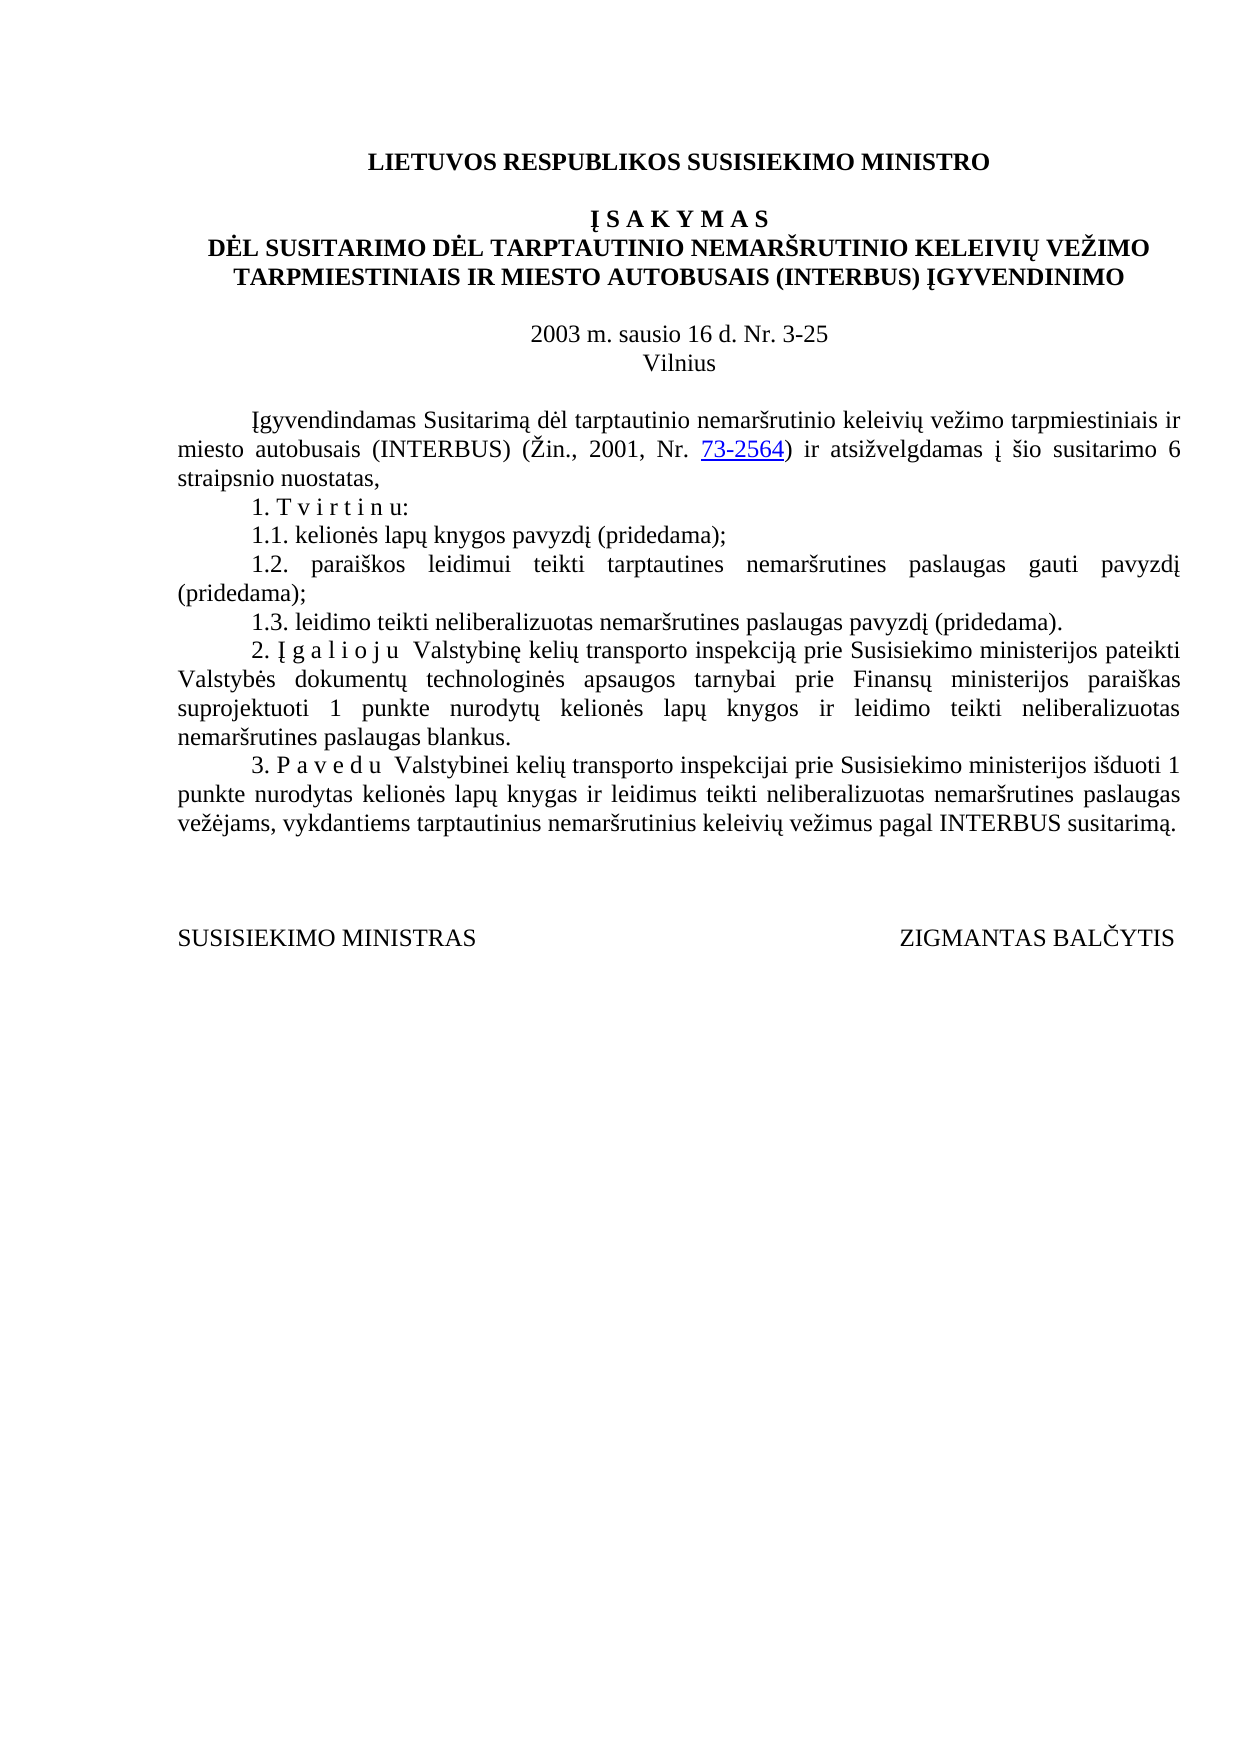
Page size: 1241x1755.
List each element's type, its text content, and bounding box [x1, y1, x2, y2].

text DĖL SUSITARIMO DĖL TARPTAUTINIO NEMARŠRUTINIO KELEIVIŲ VEŽIMO TARPMIESTINIAIS IR MIESTO AUTOBUSAIS (INTERBUS) ĮGYVENDINIMO [177, 233, 1181, 291]
text 1. Tvirtinu: [177, 492, 1181, 521]
text 3. Pavedu Valstybinei kelių transporto inspekcijai prie Susisiekimo ministerijos išduoti 1 punkte nurodytas kelionės lapų knygas ir leidimus teikti neliberalizuotas nemaršrutines paslaugas vežėjams, vykdantiems tarptautinius nemaršrutinius keleivių vežimus pagal INTERBUS susitarimą. [177, 751, 1181, 837]
text 1.2. paraiškos leidimui teikti tarptautines nemaršrutines paslaugas gauti pavyzdį (pridedama); [177, 549, 1181, 607]
text Vilnius [177, 348, 1181, 377]
text 2. Įgalioju Valstybinę kelių transporto inspekciją prie Susisiekimo ministerijos pateikti Valstybės dokumentų technologinės apsaugos tarnybai prie Finansų ministerijos paraiškas suprojektuoti 1 punkte nurodytų kelionės lapų knygos ir leidimo teikti neliberalizuotas nemaršrutines paslaugas blankus. [177, 636, 1181, 751]
text Įgyvendindamas Susitarimą dėl tarptautinio nemaršrutinio keleivių vežimo tarpmiestiniais ir miesto autobusais (INTERBUS) (Žin., 2001, Nr. 73-2564) ir atsižvelgdamas į šio susitarimo 6 straipsnio nuostatas, [177, 406, 1181, 492]
text LIETUVOS RESPUBLIKOS SUSISIEKIMO MINISTRO [177, 147, 1181, 176]
text 1.1. kelionės lapų knygos pavyzdį (pridedama); [177, 521, 1181, 549]
text Į S A K Y M A S [177, 204, 1181, 233]
text SUSISIEKIMO MINISTRAS ZIGMANTAS BALČYTIS [177, 923, 1181, 952]
text 2003 m. sausio 16 d. Nr. 3-25 [177, 319, 1181, 348]
text 1.3. leidimo teikti neliberalizuotas nemaršrutines paslaugas pavyzdį (pridedama). [177, 607, 1181, 636]
